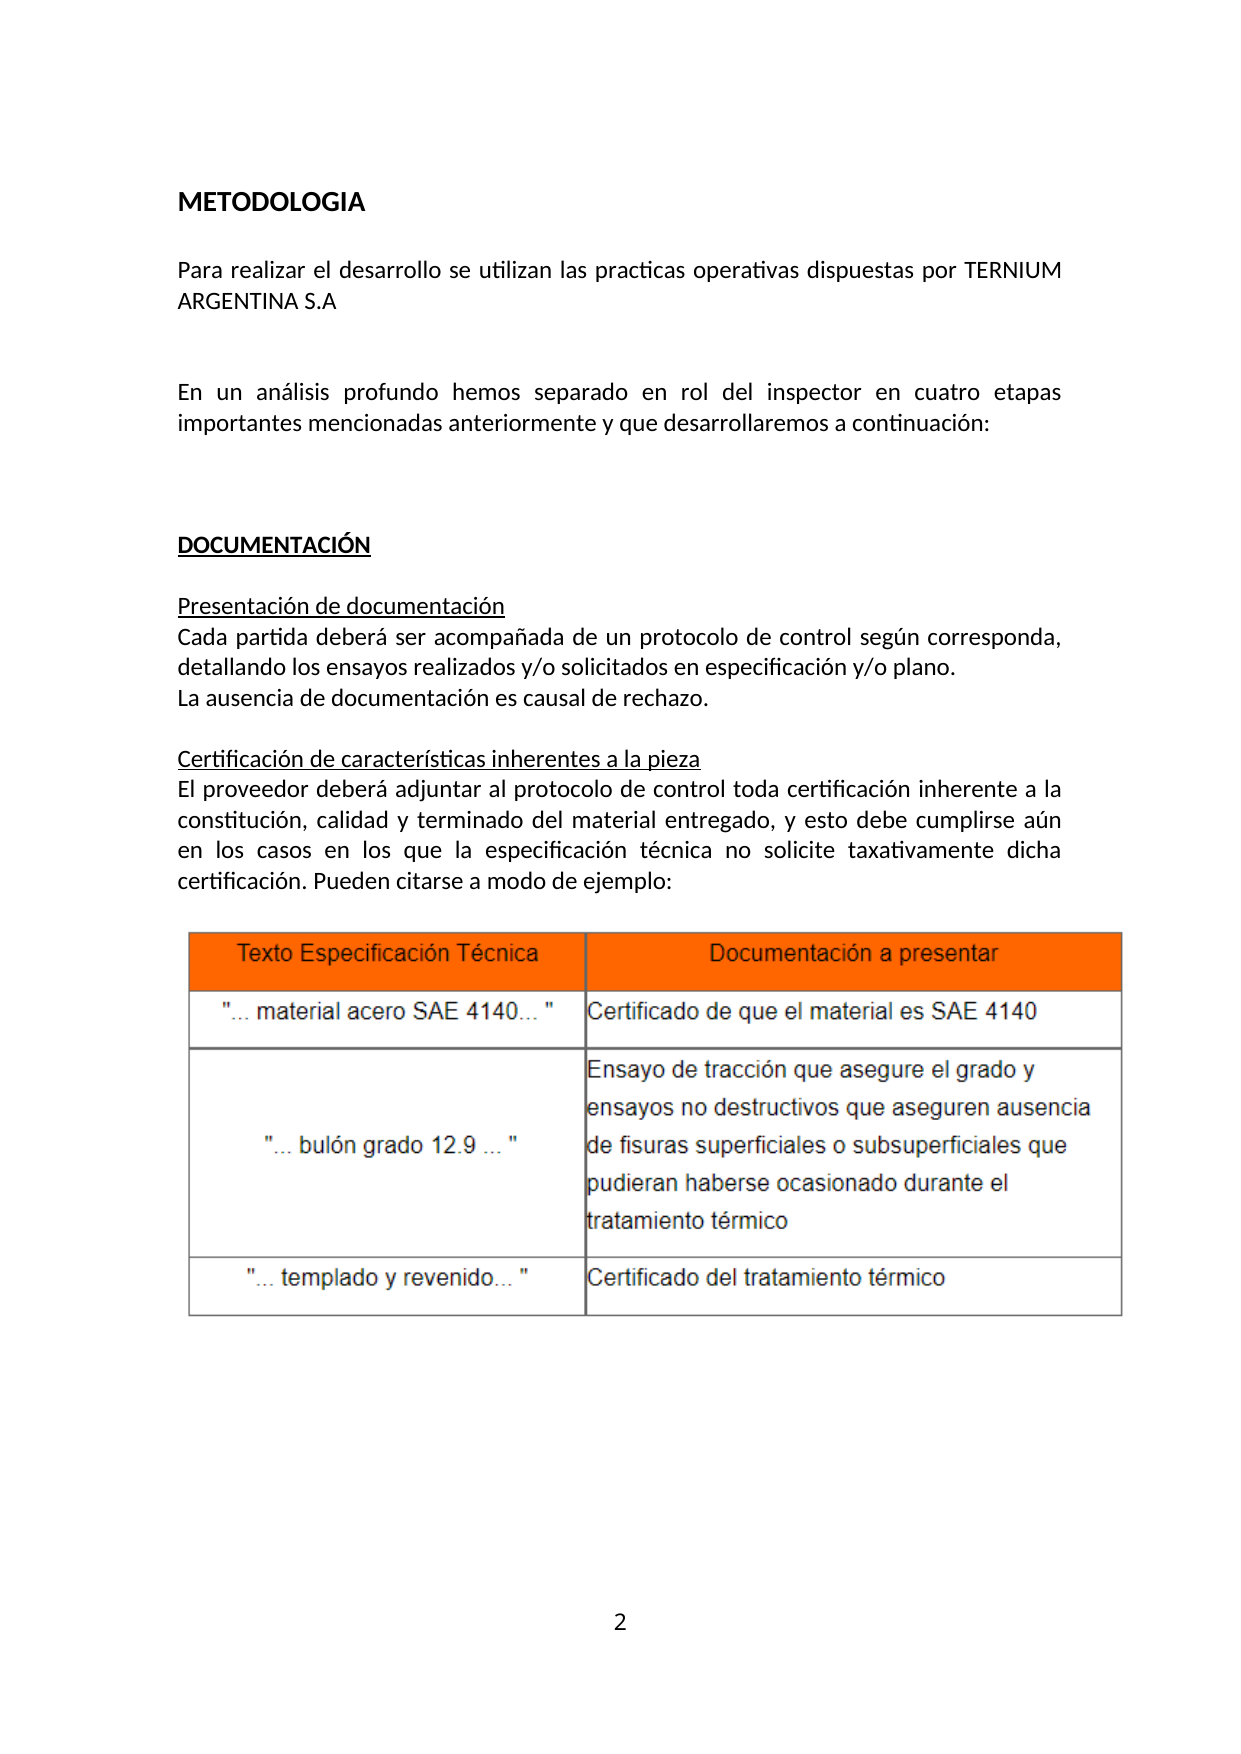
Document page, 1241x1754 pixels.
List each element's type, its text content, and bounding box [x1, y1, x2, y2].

text Para realizar el desarrollo se utilizan las practicas operativas dispuestas por TERNIUM ARGENTINA S.A [177, 254, 1063, 316]
text En un análisis profundo hemos separado en rol del inspector en cuatro etapas importantes mencionadas anteriormente y que desarrollaremos a continuación: [177, 377, 1063, 438]
text La ausencia de documentación es causal de rechazo. [177, 682, 1063, 712]
text DOCUMENTACIÓN [177, 529, 1063, 560]
text Cada partida deberá ser acompañada de un protocolo de control según corresponda, detallando los ensayos realizados y/o solicitados en especificación y/o plano. [177, 621, 1063, 682]
text Certificación de características inherentes a la pieza [177, 743, 1063, 773]
text El proveedor deberá adjuntar al protocolo de control toda certificación inherente a la constitución, calidad y terminado del material entregado, y esto debe cumplirse aún en los casos en los que la especificación técnica no solicite taxativamente dicha certificación. Pueden citarse a modo de ejemplo: [177, 773, 1063, 895]
text METODOLOGIA [177, 183, 1063, 219]
text Presentación de documentación [177, 590, 1063, 621]
